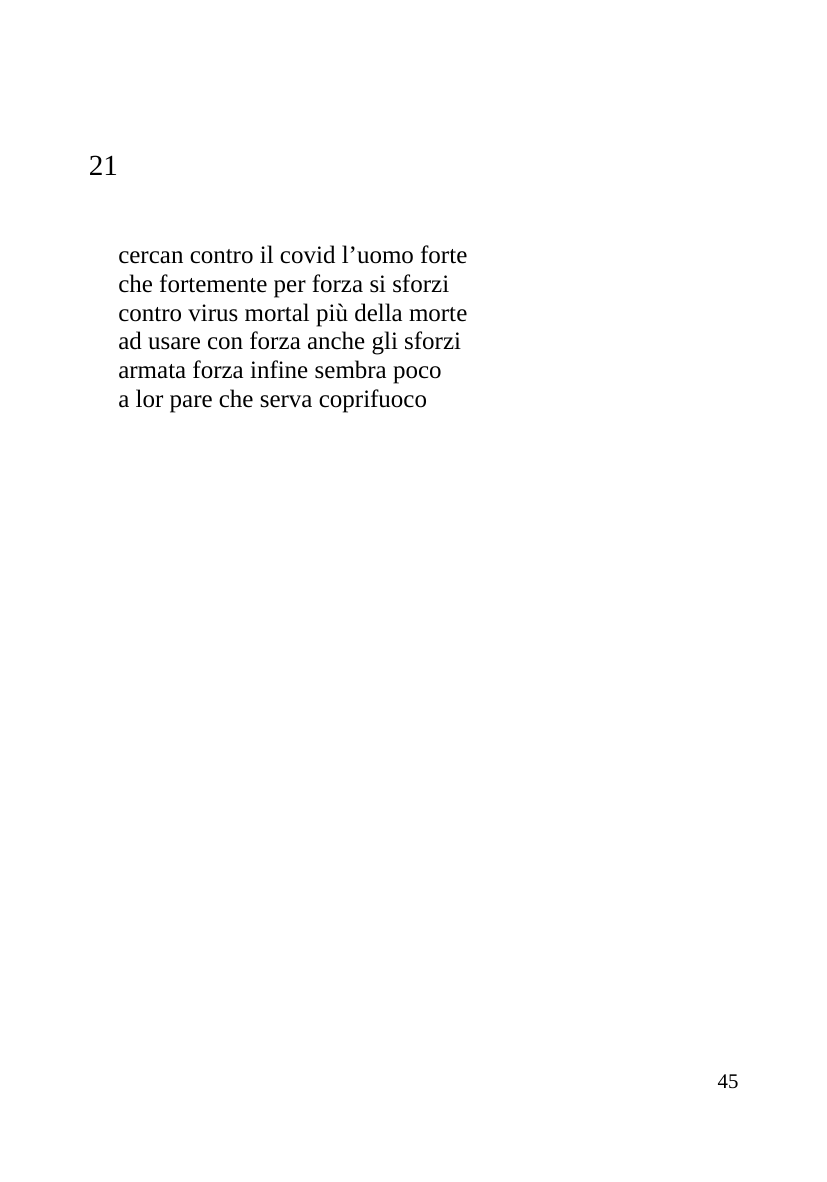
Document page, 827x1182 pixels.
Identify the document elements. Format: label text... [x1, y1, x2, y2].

text contro virus mortal più della morte [88, 298, 738, 326]
text 21 [88, 148, 738, 181]
text a lor pare che serva coprifuoco [88, 384, 738, 413]
text ad usare con forza anche gli sforzi [88, 326, 738, 355]
text cercan contro il covid l’uomo forte [88, 240, 738, 269]
text armata forza infine sembra poco [88, 355, 738, 384]
text che fortemente per forza si sforzi [88, 269, 738, 298]
